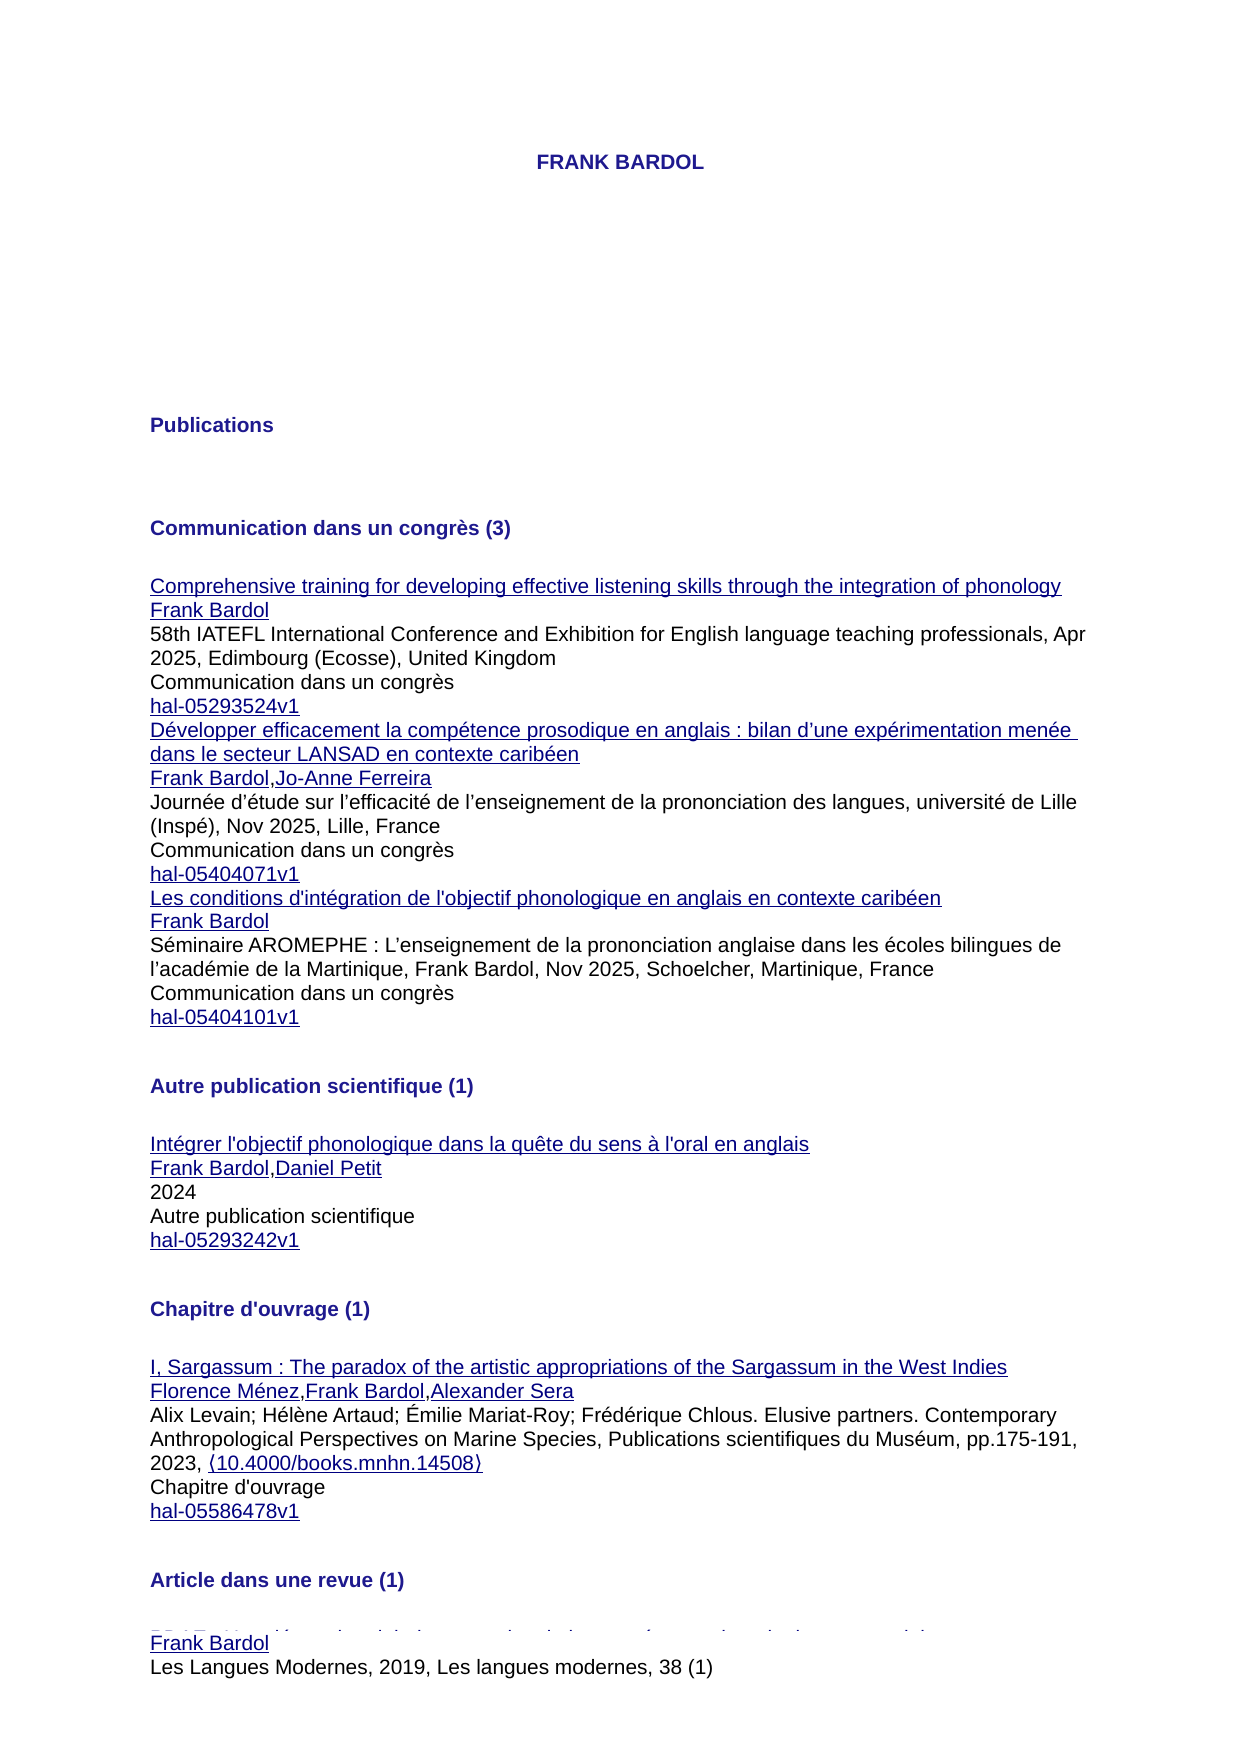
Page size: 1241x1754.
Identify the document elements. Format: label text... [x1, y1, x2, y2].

subtitle Communication dans un congrès (3) [150, 516, 1090, 539]
table_cell Développer efficacement la compétence prosodique en anglais : bilan d’une expérimentation menée dans le secteur LANSAD en contexte caribéen Frank Bardol,Jo-Anne Ferreira Journée d’étude sur l’efficacité de l’enseignement de la prononciation des langues, université de Lille (Inspé), Nov 2025, Lille, France Communication dans un congrès hal-05404071v1 [150, 718, 1090, 885]
table_header Comprehensive training for developing effective listening skills through the integration of phonology Frank Bardol 58th IATEFL International Conference and Exhibition for English language teaching professionals, Apr 2025, Edimbourg (Ecosse), United Kingdom Communication dans un congrès hal-05293524v1 [150, 574, 1090, 718]
subtitle Chapitre d'ouvrage (1) [150, 1297, 1090, 1321]
table_cell Les conditions d'intégration de l'objectif phonologique en anglais en contexte caribéen Frank Bardol Séminaire AROMEPHE : L’enseignement de la prononciation anglaise dans les écoles bilingues de l’académie de la Martinique, Frank Bardol, Nov 2025, Schoelcher, Martinique, France Communication dans un congrès hal-05404101v1 [150, 885, 1090, 1029]
subtitle Autre publication scientifique (1) [150, 1074, 1090, 1098]
subtitle Article dans une revue (1) [150, 1568, 1090, 1592]
table_header Intégrer l'objectif phonologique dans la quête du sens à l'oral en anglais Frank Bardol,Daniel Petit 2024 Autre publication scientifique hal-05293242v1 [150, 1132, 1090, 1252]
subtitle FRANK BARDOL [150, 150, 1090, 174]
subtitle Publications [150, 412, 1090, 436]
table_header PDAE : Une démarche globale au service de la compétence phonologique en anglais Frank Bardol Les Langues Modernes, 2019, Les langues modernes, 38 (1) [150, 1626, 1090, 1679]
table_header I, Sargassum : The paradox of the artistic appropriations of the Sargassum in the West Indies Florence Ménez,Frank Bardol,Alexander Sera Alix Levain; Hélène Artaud; Émilie Mariat-Roy; Frédérique Chlous. Elusive partners. Contemporary Anthropological Perspectives on Marine Species, Publications scientifiques du Muséum, pp.175-191, 2023, ⟨10.4000/books.mnhn.14508⟩ Chapitre d'ouvrage hal-05586478v1 [150, 1355, 1090, 1523]
